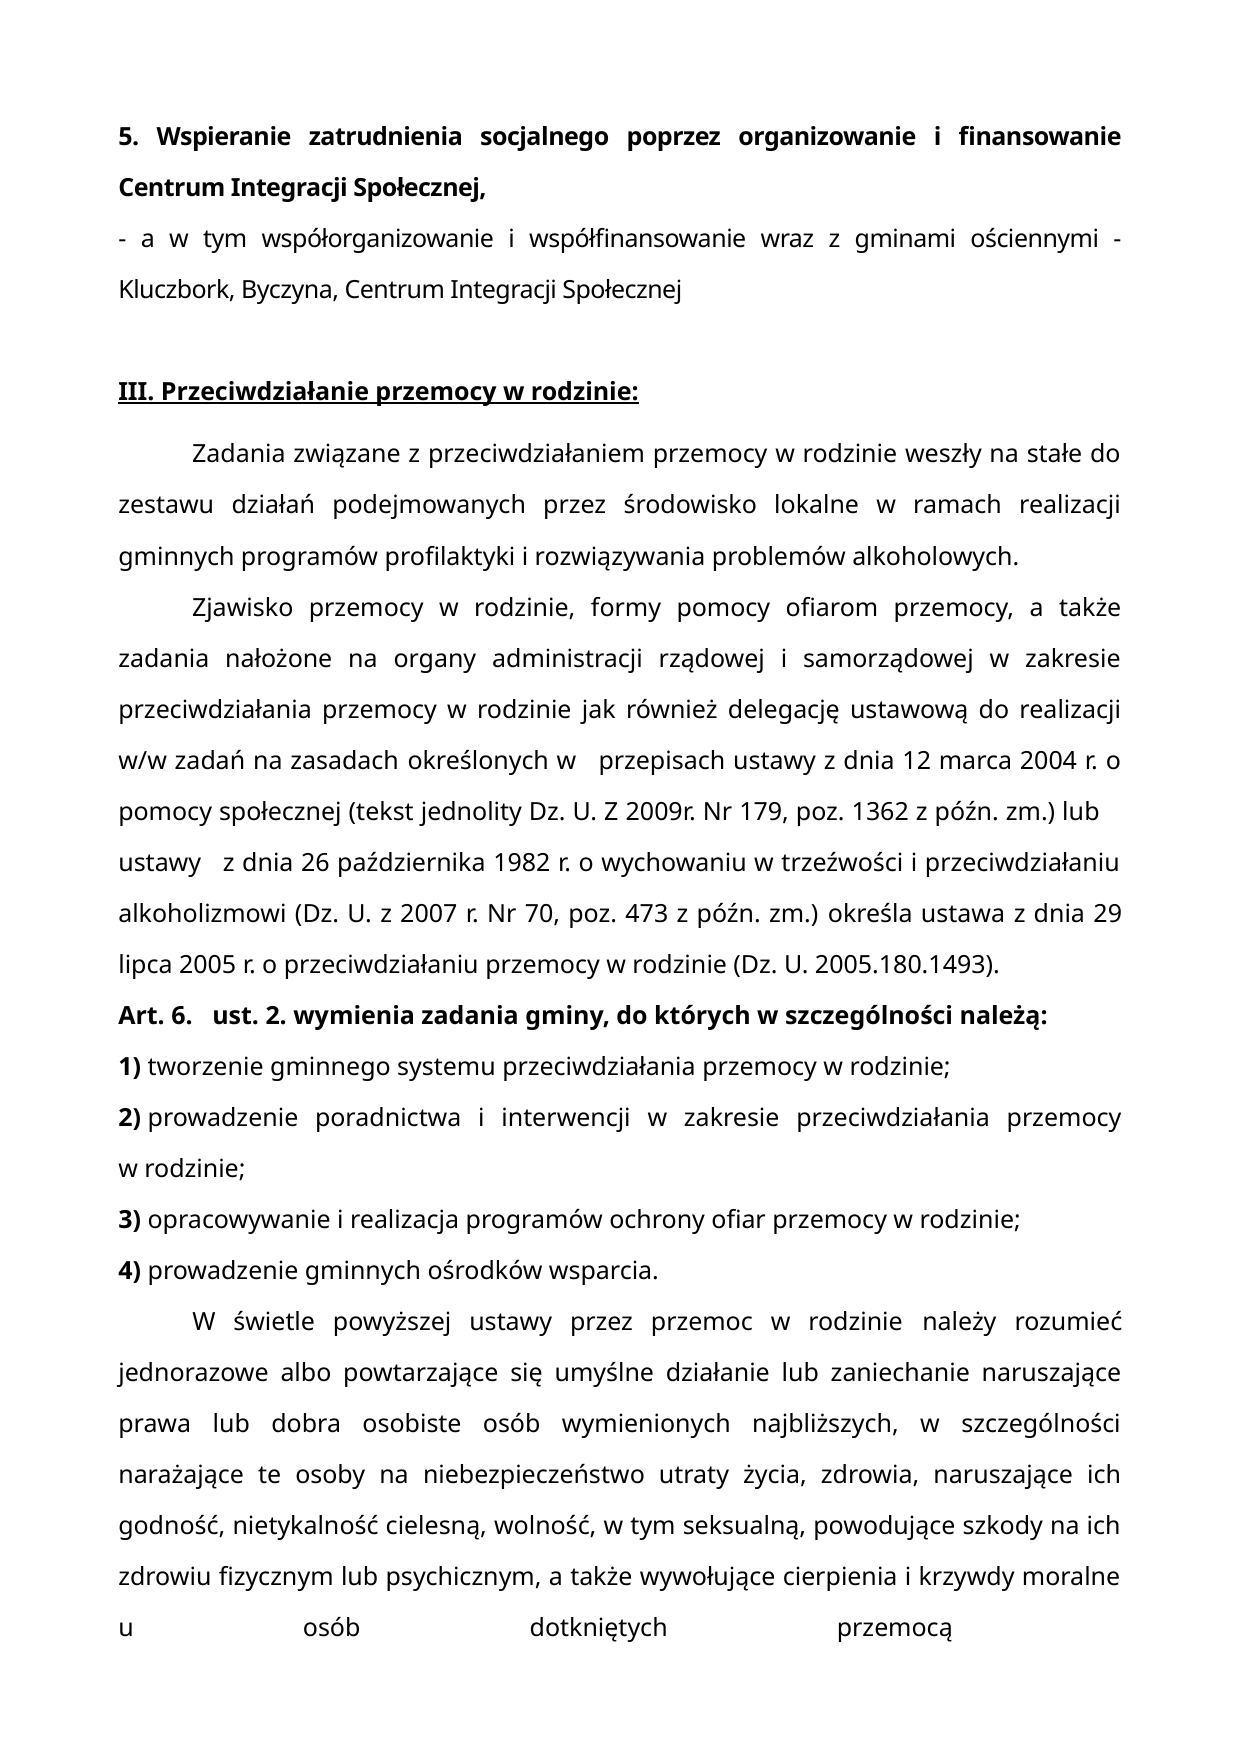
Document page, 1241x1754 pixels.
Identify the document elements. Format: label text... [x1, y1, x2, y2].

text 3) opracowywanie i realizacja programów ochrony ofiar przemocy w rodzinie; [118, 1202, 1122, 1236]
text Zadania związane z przeciwdziałaniem przemocy w rodzinie weszły na stałe do zestawu działań podejmowanych przez środowisko lokalne w ramach realizacji gminnych programów profilaktyki i rozwiązywania problemów alkoholowych. [118, 436, 1122, 572]
text 2) prowadzenie poradnictwa i interwencji w zakresie przeciwdziałania przemocy w rodzinie; [118, 1100, 1122, 1185]
text - a w tym współorganizowanie i współfinansowanie wraz z gminami ościennymi - Kluczbork, Byczyna, Centrum Integracji Społecznej [118, 220, 1122, 305]
text 4) prowadzenie gminnych ośrodków wsparcia. [118, 1253, 1122, 1287]
text W świetle powyższej ustawy przez przemoc w rodzinie należy rozumieć jednorazowe albo powtarzające się umyślne działanie lub zaniechanie naruszające prawa lub dobra osobiste osób wymienionych najbliższych, w szczególności narażające te osoby na niebezpieczeństwo utraty życia, zdrowia, naruszające ich godność, nietykalność cielesną, wolność, w tym seksualną, powodujące szkody na ich zdrowiu fizycznym lub psychicznym, a także wywołujące cierpienia i krzywdy moralne u osób dotkniętych przemocą [118, 1304, 1122, 1644]
text III. Przeciwdziałanie przemocy w rodzinie: [118, 373, 1122, 407]
text 1) tworzenie gminnego systemu przeciwdziałania przemocy w rodzinie; [118, 1049, 1122, 1083]
text 5. Wspieranie zatrudnienia socjalnego poprzez organizowanie i finansowanie Centrum Integracji Społecznej, [118, 118, 1122, 203]
text Art. 6. ust. 2. wymienia zadania gminy, do których w szczególności należą: [118, 998, 1122, 1032]
text Zjawisko przemocy w rodzinie, formy pomocy ofiarom przemocy, a także zadania nałożone na organy administracji rządowej i samorządowej w zakresie przeciwdziałania przemocy w rodzinie jak również delegację ustawową do realizacji w/w zadań na zasadach określonych w przepisach ustawy z dnia 12 marca 2004 r. o pomocy społecznej (tekst jednolity Dz. U. Z 2009r. Nr 179, poz. 1362 z późn. zm.) lub ustawy z dnia 26 października 1982 r. o wychowaniu w trzeźwości i przeciwdziałaniu alkoholizmowi (Dz. U. z 2007 r. Nr 70, poz. 473 z późn. zm.) określa ustawa z dnia 29 lipca 2005 r. o przeciwdziałaniu przemocy w rodzinie (Dz. U. 2005.180.1493). [118, 589, 1122, 981]
